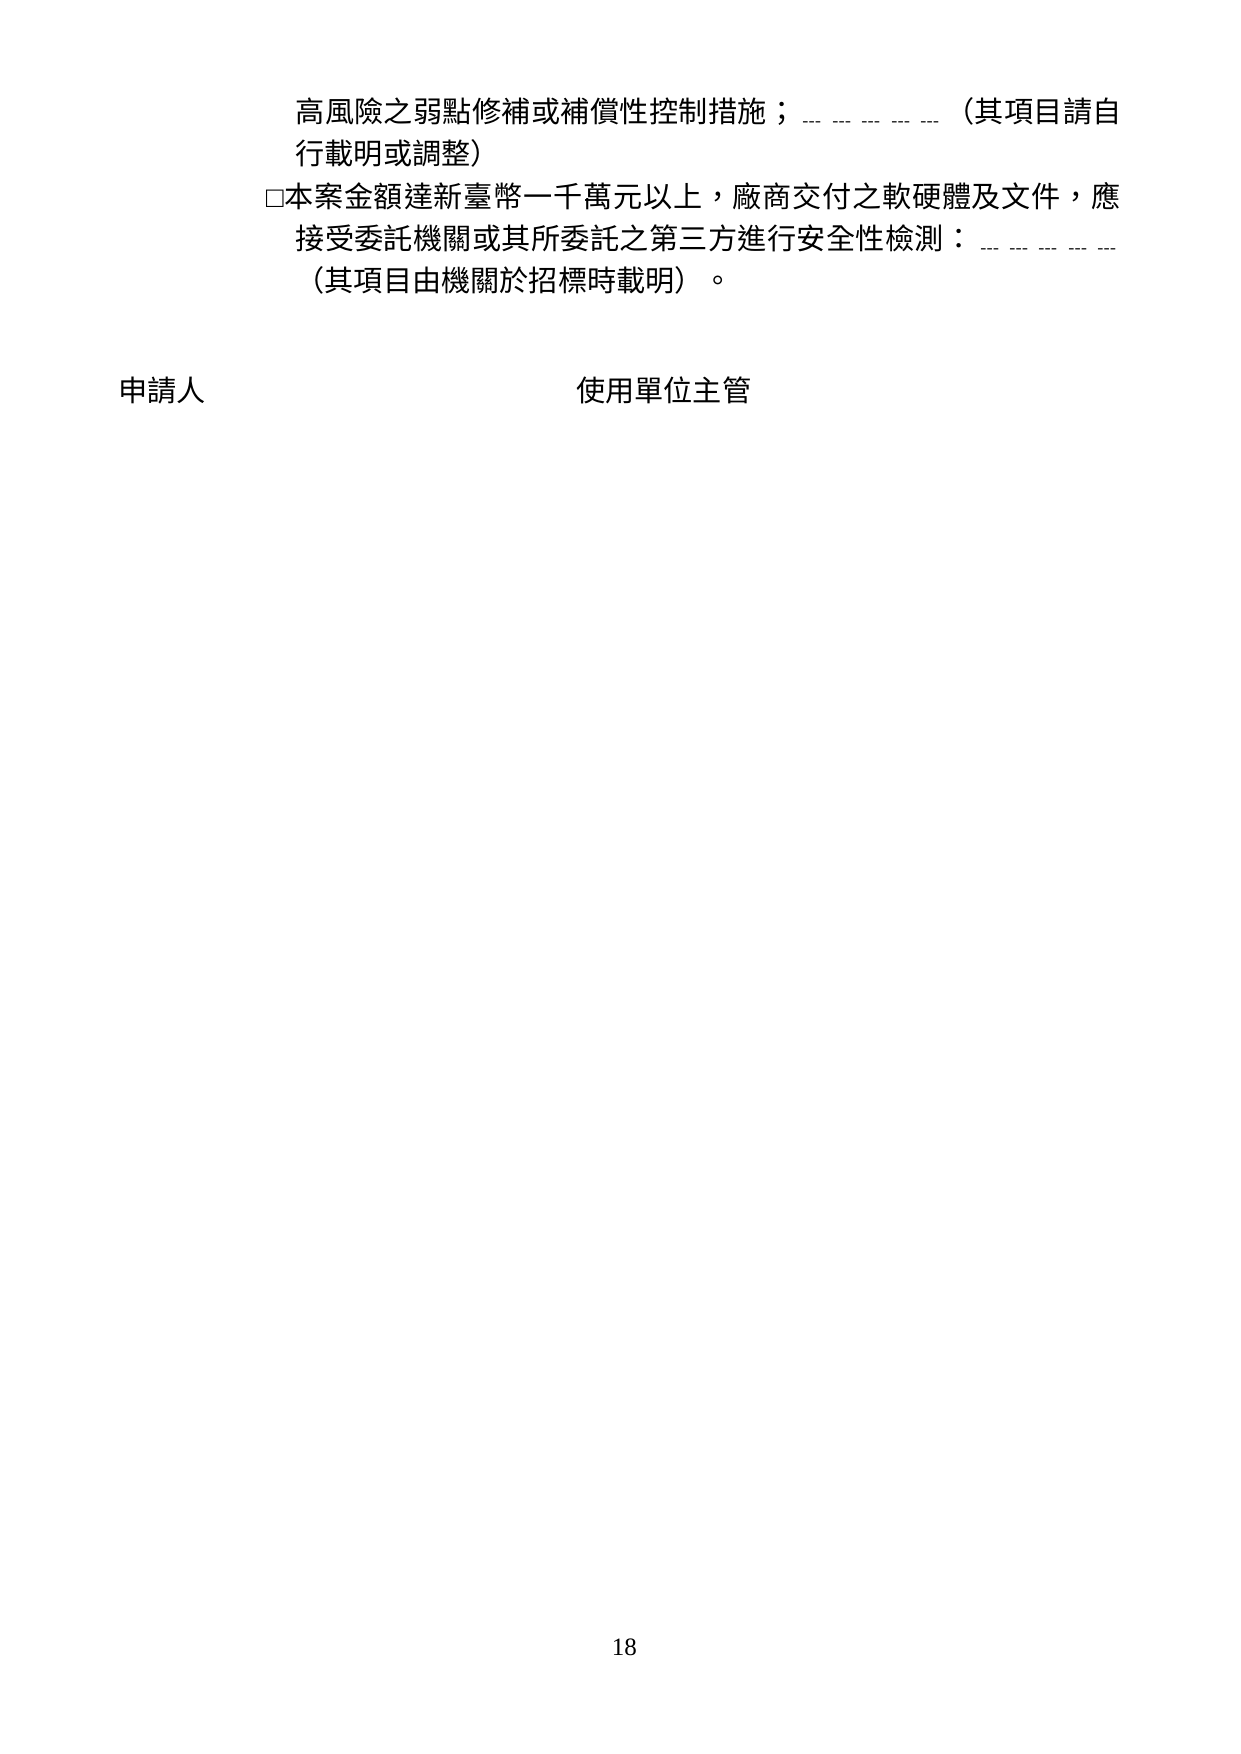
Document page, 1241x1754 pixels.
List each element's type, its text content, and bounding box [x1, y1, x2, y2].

text 申請人 使用單位主管 [118, 367, 1122, 409]
text 高風險之弱點修補或補償性控制措施；﹍﹍﹍﹍﹍（其項目請自行載明或調整） [266, 89, 1122, 173]
text □本案金額達新臺幣一千萬元以上，廠商交付之軟硬體及文件，應接受委託機關或其所委託之第三方進行安全性檢測：﹍﹍﹍﹍﹍（其項目由機關於招標時載明）。 [266, 173, 1122, 300]
